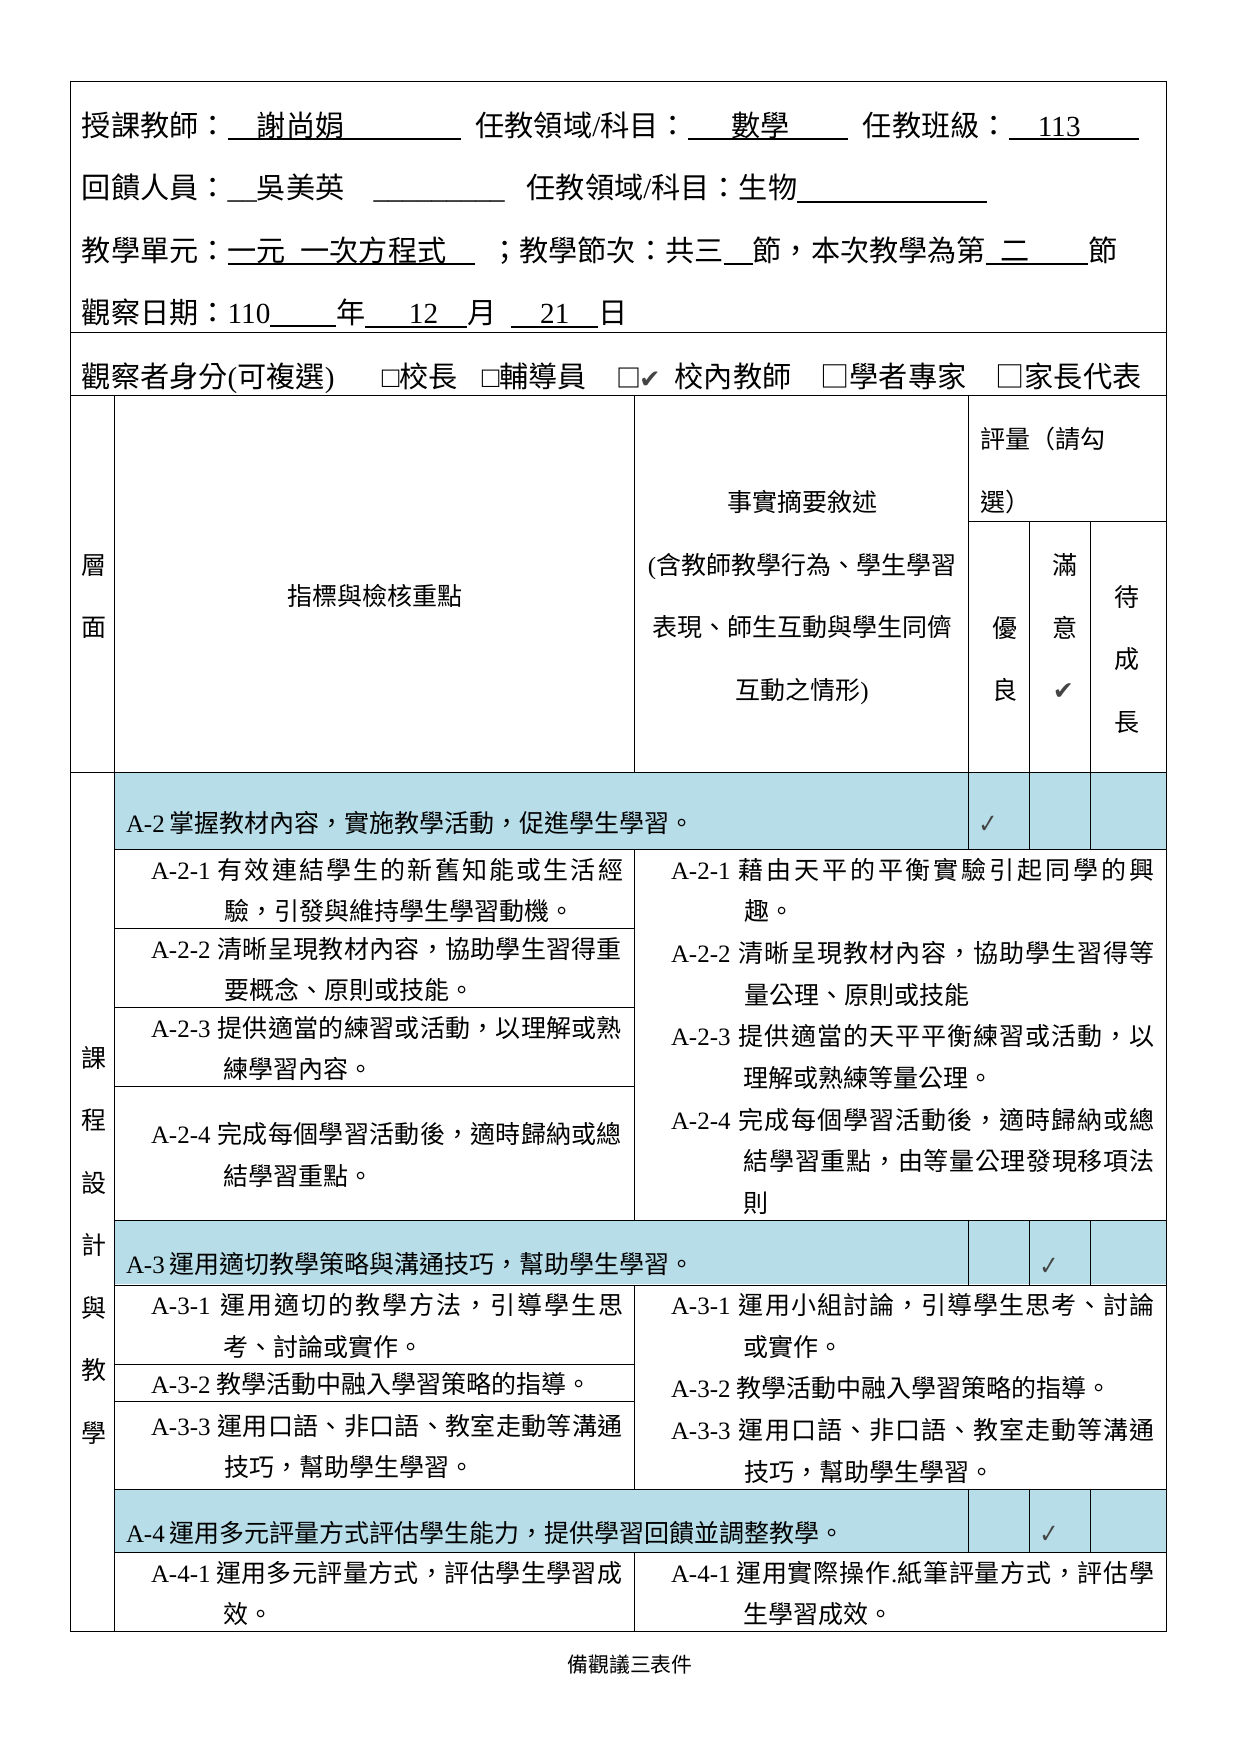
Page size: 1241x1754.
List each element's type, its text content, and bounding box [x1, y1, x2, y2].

table_cell [1091, 1490, 1166, 1552]
table_cell ✔ [969, 773, 1029, 849]
table_cell 觀察者身分(可複選) □校長 □輔導員 □✔ 校內教師 □學者專家 □家長代表 [71, 333, 1166, 395]
table_cell [969, 1490, 1029, 1552]
table_cell A-4-1運用多元評量方式，評估學生學習成效。 [115, 1553, 634, 1631]
table_cell A-2-2 清晰呈現教材內容，協助學生習得重要概念、原則或技能。 [115, 929, 634, 1007]
table_cell [969, 1221, 1029, 1284]
table_cell A-2掌握教材內容，實施教學活動，促進學生學習。 [115, 773, 968, 849]
table_cell A-4運用多元評量方式評估學生能力，提供學習回饋並調整教學。 [115, 1490, 968, 1552]
table_cell 優良 [969, 522, 1029, 772]
table_cell A-2-4 完成每個學習活動後，適時歸納或總結學習重點。 [115, 1087, 634, 1220]
table_cell ✔ [1030, 1490, 1090, 1552]
table_cell [1030, 773, 1090, 849]
table_cell A-3-1 運用小組討論，引導學生思考、討論或實作。 A-3-2 教學活動中融入學習策略的指導。 A-3-3 運用口語、非口語、教室走動等溝通技巧，幫助學生學習。 [635, 1286, 1166, 1488]
table_cell A-2-1藉由天平的平衡實驗引起同學的興趣。 A-2-2 清晰呈現教材內容，協助學生習得等量公理、原則或技能 A-2-3 提供適當的天平平衡練習或活動，以理解或熟練等量公理。 A-2-4 完成每個學習活動後，適時歸納或總結學習重點，由等量公理發現移項法則 [635, 850, 1166, 1220]
table_cell [1091, 1221, 1166, 1284]
table_cell A-3運用適切教學策略與溝通技巧，幫助學生學習。 [115, 1221, 968, 1284]
table_cell [1091, 773, 1166, 849]
table_cell 層面 [71, 396, 114, 772]
table_cell A-2-3 提供適當的練習或活動，以理解或熟練學習內容。 [115, 1008, 634, 1086]
table_header 授課教師： 謝尚娟 任教領域/科目： 數學 任教班級： 113 回饋人員：__吳美英 _________ 任教領域/科目：生物 教學單元：一元 一次方程式 ；教學節次：共三 節，本次教學為第 二 節 觀察日期：110 年 12 月 21 日 [71, 82, 1166, 332]
table_cell A-4-1運用實際操作.紙筆評量方式，評估學生學習成效。 [635, 1553, 1166, 1631]
table_cell 評量（請勾選） [969, 396, 1166, 521]
table_cell A-3-3 運用口語、非口語、教室走動等溝通技巧，幫助學生學習。 [115, 1402, 634, 1488]
table_cell 課 程 設 計 與 教 學 [71, 773, 114, 1631]
table_cell 指標與檢核重點 [115, 396, 634, 772]
table_cell 待成長 [1091, 522, 1166, 772]
table_cell A-2-1有效連結學生的新舊知能或生活經驗，引發與維持學生學習動機。 [115, 850, 634, 928]
table_cell 滿意✔ [1030, 522, 1090, 772]
table_cell 事實摘要敘述 (含教師教學行為、學生學習表現、師生互動與學生同儕互動之情形) [635, 396, 968, 772]
table_cell ✔ [1030, 1221, 1090, 1284]
table_cell A-3-1 運用適切的教學方法，引導學生思考、討論或實作。 [115, 1286, 634, 1363]
table_cell A-3-2 教學活動中融入學習策略的指導。 [115, 1365, 634, 1401]
